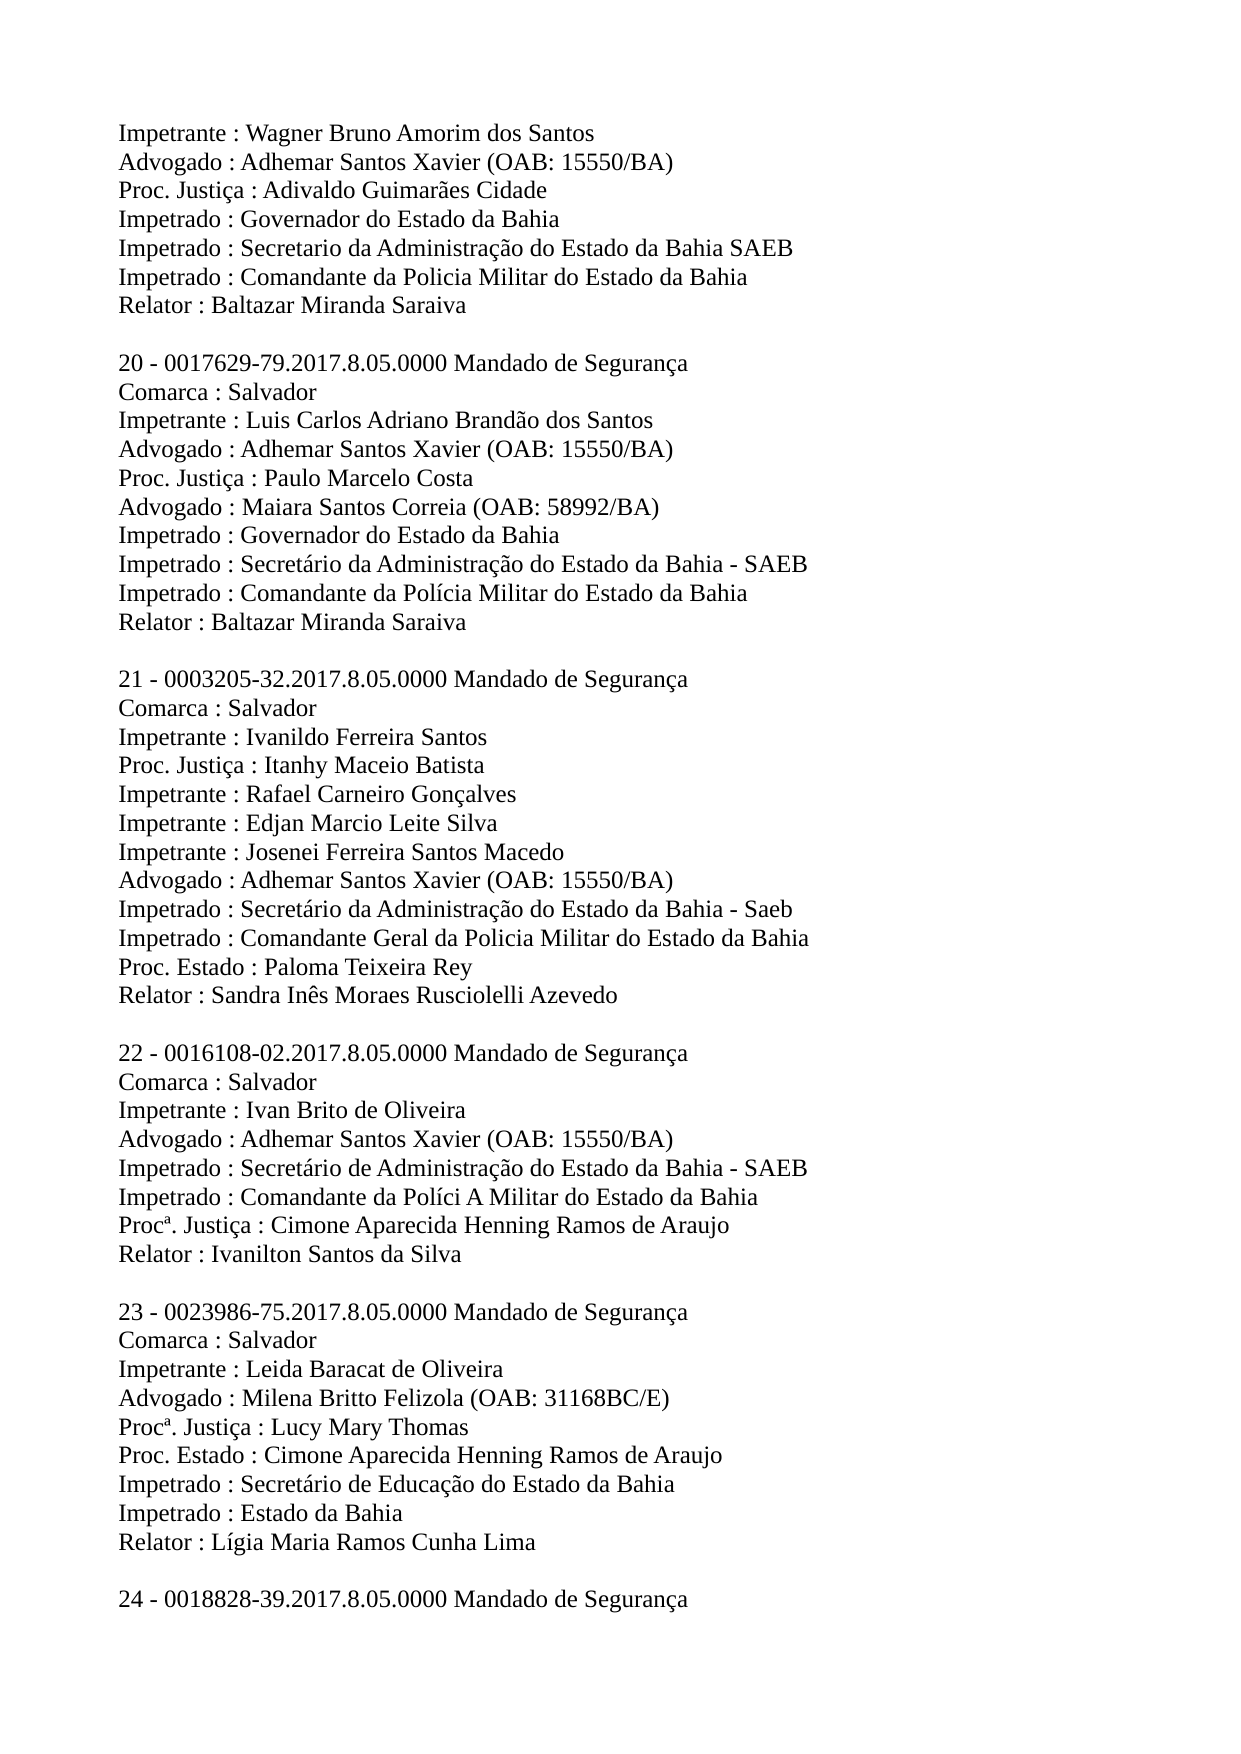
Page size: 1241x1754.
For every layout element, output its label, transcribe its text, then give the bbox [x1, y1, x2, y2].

text 20 - 0017629-79.2017.8.05.0000 Mandado de Segurança [118, 348, 1122, 377]
text Impetrante : Ivan Brito de Oliveira Advogado : Adhemar Santos Xavier (OAB: 15550/BA) Impetrado : Secretário de Administração do Estado da Bahia - SAEB Impetrado : Comandante da Políci A Militar do Estado da Bahia Procª. Justiça : Cimone Aparecida Henning Ramos de Araujo Relator : Ivanilton Santos da Silva [118, 1096, 1122, 1268]
text Comarca : Salvador [118, 1067, 1122, 1096]
text Impetrante : Leida Baracat de Oliveira Advogado : Milena Britto Felizola (OAB: 31168BC/E) Procª. Justiça : Lucy Mary Thomas Proc. Estado : Cimone Aparecida Henning Ramos de Araujo Impetrado : Secretário de Educação do Estado da Bahia Impetrado : Estado da Bahia Relator : Lígia Maria Ramos Cunha Lima [118, 1354, 1122, 1556]
text Impetrante : Wagner Bruno Amorim dos Santos Advogado : Adhemar Santos Xavier (OAB: 15550/BA) Proc. Justiça : Adivaldo Guimarães Cidade Impetrado : Governador do Estado da Bahia Impetrado : Secretario da Administração do Estado da Bahia SAEB Impetrado : Comandante da Policia Militar do Estado da Bahia Relator : Baltazar Miranda Saraiva [118, 118, 1122, 319]
text Comarca : Salvador [118, 693, 1122, 722]
text Impetrante : Ivanildo Ferreira Santos Proc. Justiça : Itanhy Maceio Batista Impetrante : Rafael Carneiro Gonçalves Impetrante : Edjan Marcio Leite Silva Impetrante : Josenei Ferreira Santos Macedo Advogado : Adhemar Santos Xavier (OAB: 15550/BA) Impetrado : Secretário da Administração do Estado da Bahia - Saeb Impetrado : Comandante Geral da Policia Militar do Estado da Bahia Proc. Estado : Paloma Teixeira Rey Relator : Sandra Inês Moraes Rusciolelli Azevedo [118, 722, 1122, 1009]
text Impetrante : Luis Carlos Adriano Brandão dos Santos Advogado : Adhemar Santos Xavier (OAB: 15550/BA) Proc. Justiça : Paulo Marcelo Costa Advogado : Maiara Santos Correia (OAB: 58992/BA) Impetrado : Governador do Estado da Bahia Impetrado : Secretário da Administração do Estado da Bahia - SAEB Impetrado : Comandante da Polícia Militar do Estado da Bahia Relator : Baltazar Miranda Saraiva [118, 406, 1122, 636]
text Comarca : Salvador [118, 377, 1122, 406]
text 22 - 0016108-02.2017.8.05.0000 Mandado de Segurança [118, 1038, 1122, 1067]
text 23 - 0023986-75.2017.8.05.0000 Mandado de Segurança [118, 1297, 1122, 1326]
text 24 - 0018828-39.2017.8.05.0000 Mandado de Segurança [118, 1584, 1122, 1613]
text Comarca : Salvador [118, 1326, 1122, 1354]
text 21 - 0003205-32.2017.8.05.0000 Mandado de Segurança [118, 664, 1122, 693]
